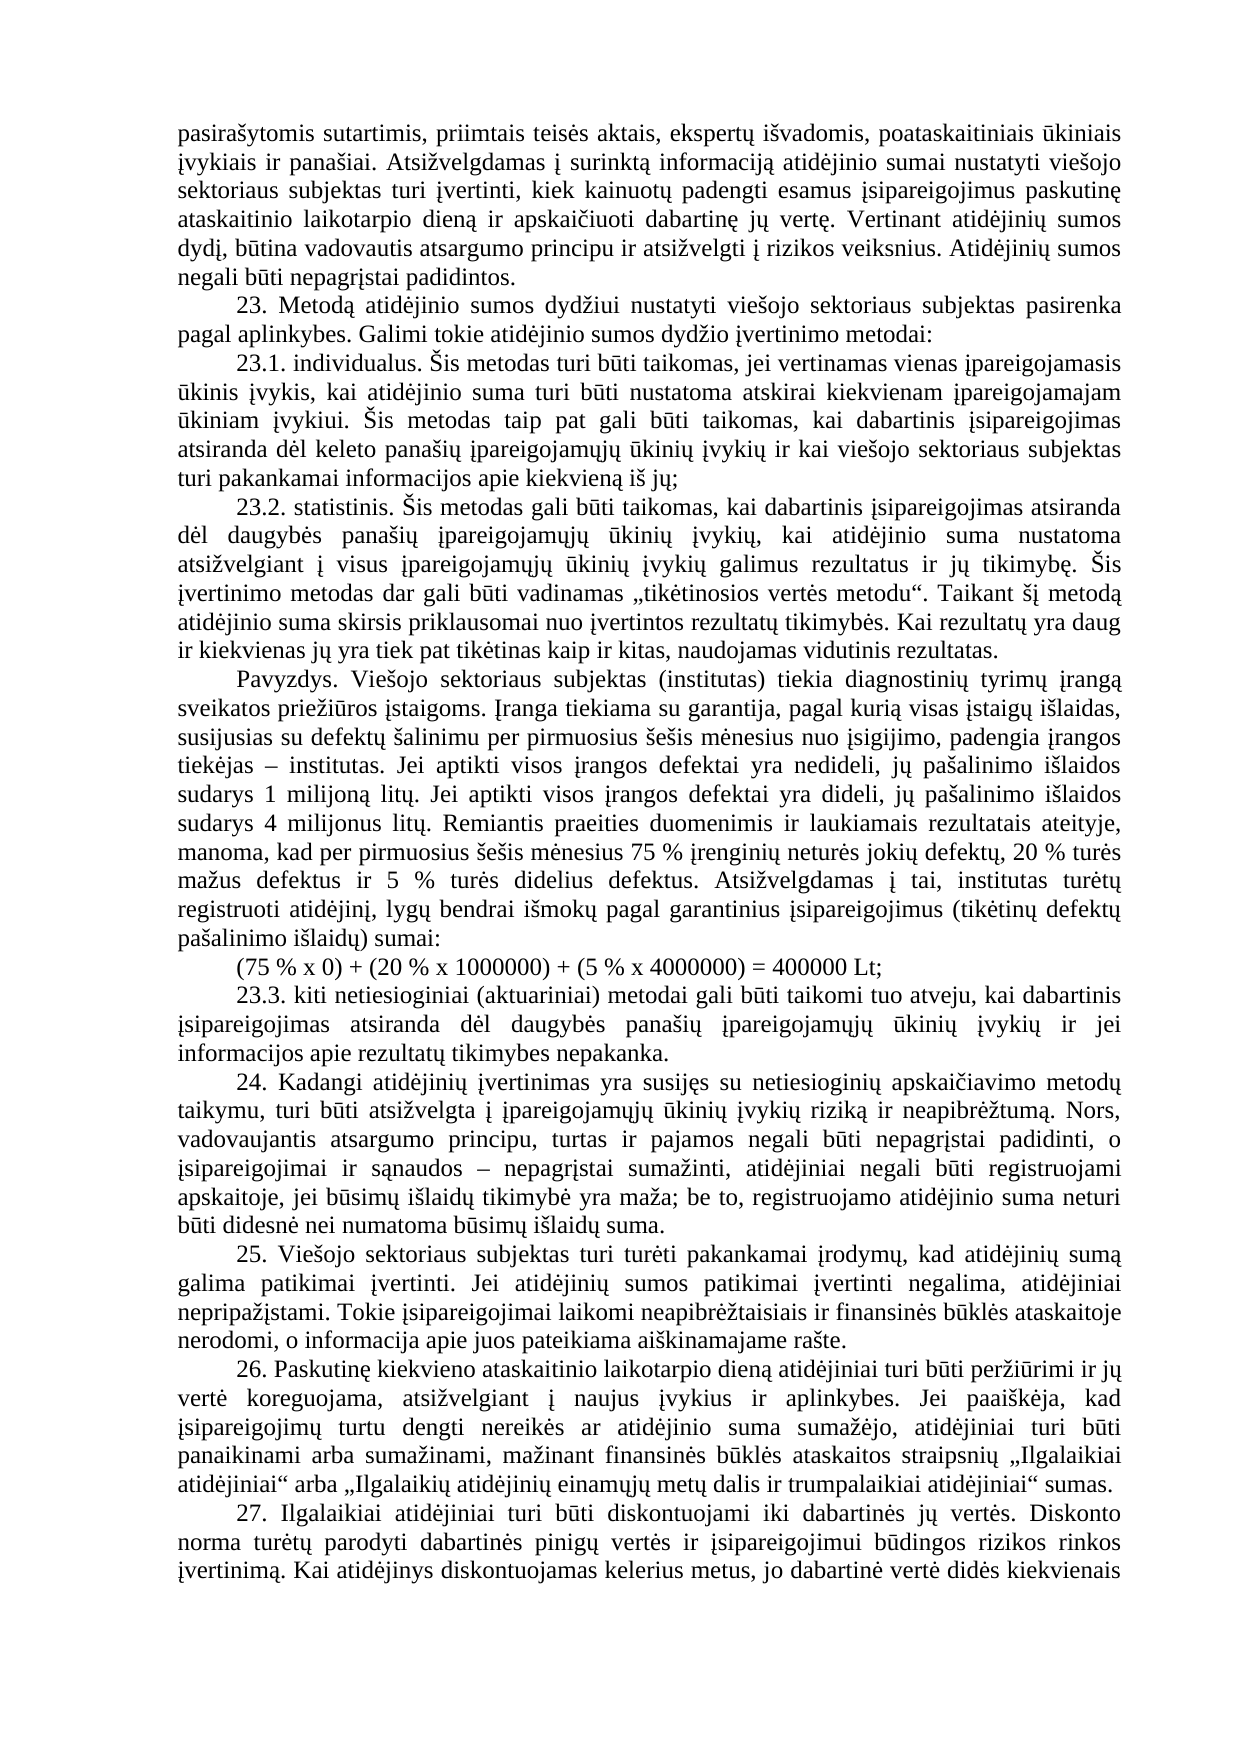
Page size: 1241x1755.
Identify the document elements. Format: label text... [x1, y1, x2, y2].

text 27. Ilgalaikiai atidėjiniai turi būti diskontuojami iki dabartinės jų vertės. Diskonto norma turėtų parodyti dabartinės pinigų vertės ir įsipareigojimui būdingos rizikos rinkos įvertinimą. Kai atidėjinys diskontuojamas kelerius metus, jo dabartinė vertė didės kiekvienais [177, 1498, 1122, 1584]
text Pavyzdys. Viešojo sektoriaus subjektas (institutas) tiekia diagnostinių tyrimų įrangą sveikatos priežiūros įstaigoms. Įranga tiekiama su garantija, pagal kurią visas įstaigų išlaidas, susijusias su defektų šalinimu per pirmuosius šešis mėnesius nuo įsigijimo, padengia įrangos tiekėjas – institutas. Jei aptikti visos įrangos defektai yra nedideli, jų pašalinimo išlaidos sudarys 1 milijoną litų. Jei aptikti visos įrangos defektai yra dideli, jų pašalinimo išlaidos sudarys 4 milijonus litų. Remiantis praeities duomenimis ir laukiamais rezultatais ateityje, manoma, kad per pirmuosius šešis mėnesius 75 % įrenginių neturės jokių defektų, 20 % turės mažus defektus ir 5 % turės didelius defektus. Atsižvelgdamas į tai, institutas turėtų registruoti atidėjinį, lygų bendrai išmokų pagal garantinius įsipareigojimus (tikėtinų defektų pašalinimo išlaidų) sumai: [177, 664, 1122, 952]
text 23.1. individualus. Šis metodas turi būti taikomas, jei vertinamas vienas įpareigojamasis ūkinis įvykis, kai atidėjinio suma turi būti nustatoma atskirai kiekvienam įpareigojamajam ūkiniam įvykiui. Šis metodas taip pat gali būti taikomas, kai dabartinis įsipareigojimas atsiranda dėl keleto panašių įpareigojamųjų ūkinių įvykių ir kai viešojo sektoriaus subjektas turi pakankamai informacijos apie kiekvieną iš jų; [177, 348, 1122, 492]
text 23. Metodą atidėjinio sumos dydžiui nustatyti viešojo sektoriaus subjektas pasirenka pagal aplinkybes. Galimi tokie atidėjinio sumos dydžio įvertinimo metodai: [177, 291, 1122, 348]
text 26. Paskutinę kiekvieno ataskaitinio laikotarpio dieną atidėjiniai turi būti peržiūrimi ir jų vertė koreguojama, atsižvelgiant į naujus įvykius ir aplinkybes. Jei paaiškėja, kad įsipareigojimų turtu dengti nereikės ar atidėjinio suma sumažėjo, atidėjiniai turi būti panaikinami arba sumažinami, mažinant finansinės būklės ataskaitos straipsnių „Ilgalaikiai atidėjiniai“ arba „Ilgalaikių atidėjinių einamųjų metų dalis ir trumpalaikiai atidėjiniai“ sumas. [177, 1354, 1122, 1498]
text (75 % x 0) + (20 % x 1000000) + (5 % x 4000000) = 400000 Lt; [177, 952, 1122, 981]
text 25. Viešojo sektoriaus subjektas turi turėti pakankamai įrodymų, kad atidėjinių sumą galima patikimai įvertinti. Jei atidėjinių sumos patikimai įvertinti negalima, atidėjiniai nepripažįstami. Tokie įsipareigojimai laikomi neapibrėžtaisiais ir finansinės būklės ataskaitoje nerodomi, o informacija apie juos pateikiama aiškinamajame rašte. [177, 1239, 1122, 1354]
text 23.3. kiti netiesioginiai (aktuariniai) metodai gali būti taikomi tuo atveju, kai dabartinis įsipareigojimas atsiranda dėl daugybės panašių įpareigojamųjų ūkinių įvykių ir jei informacijos apie rezultatų tikimybes nepakanka. [177, 981, 1122, 1067]
text pasirašytomis sutartimis, priimtais teisės aktais, ekspertų išvadomis, poataskaitiniais ūkiniais įvykiais ir panašiai. Atsižvelgdamas į surinktą informaciją atidėjinio sumai nustatyti viešojo sektoriaus subjektas turi įvertinti, kiek kainuotų padengti esamus įsipareigojimus paskutinę ataskaitinio laikotarpio dieną ir apskaičiuoti dabartinę jų vertę. Vertinant atidėjinių sumos dydį, būtina vadovautis atsargumo principu ir atsižvelgti į rizikos veiksnius. Atidėjinių sumos negali būti nepagrįstai padidintos. [177, 118, 1122, 291]
text 24. Kadangi atidėjinių įvertinimas yra susijęs su netiesioginių apskaičiavimo metodų taikymu, turi būti atsižvelgta į įpareigojamųjų ūkinių įvykių riziką ir neapibrėžtumą. Nors, vadovaujantis atsargumo principu, turtas ir pajamos negali būti nepagrįstai padidinti, o įsipareigojimai ir sąnaudos – nepagrįstai sumažinti, atidėjiniai negali būti registruojami apskaitoje, jei būsimų išlaidų tikimybė yra maža; be to, registruojamo atidėjinio suma neturi būti didesnė nei numatoma būsimų išlaidų suma. [177, 1067, 1122, 1239]
text 23.2. statistinis. Šis metodas gali būti taikomas, kai dabartinis įsipareigojimas atsiranda dėl daugybės panašių įpareigojamųjų ūkinių įvykių, kai atidėjinio suma nustatoma atsižvelgiant į visus įpareigojamųjų ūkinių įvykių galimus rezultatus ir jų tikimybę. Šis įvertinimo metodas dar gali būti vadinamas „tikėtinosios vertės metodu“. Taikant šį metodą atidėjinio suma skirsis priklausomai nuo įvertintos rezultatų tikimybės. Kai rezultatų yra daug ir kiekvienas jų yra tiek pat tikėtinas kaip ir kitas, naudojamas vidutinis rezultatas. [177, 492, 1122, 664]
